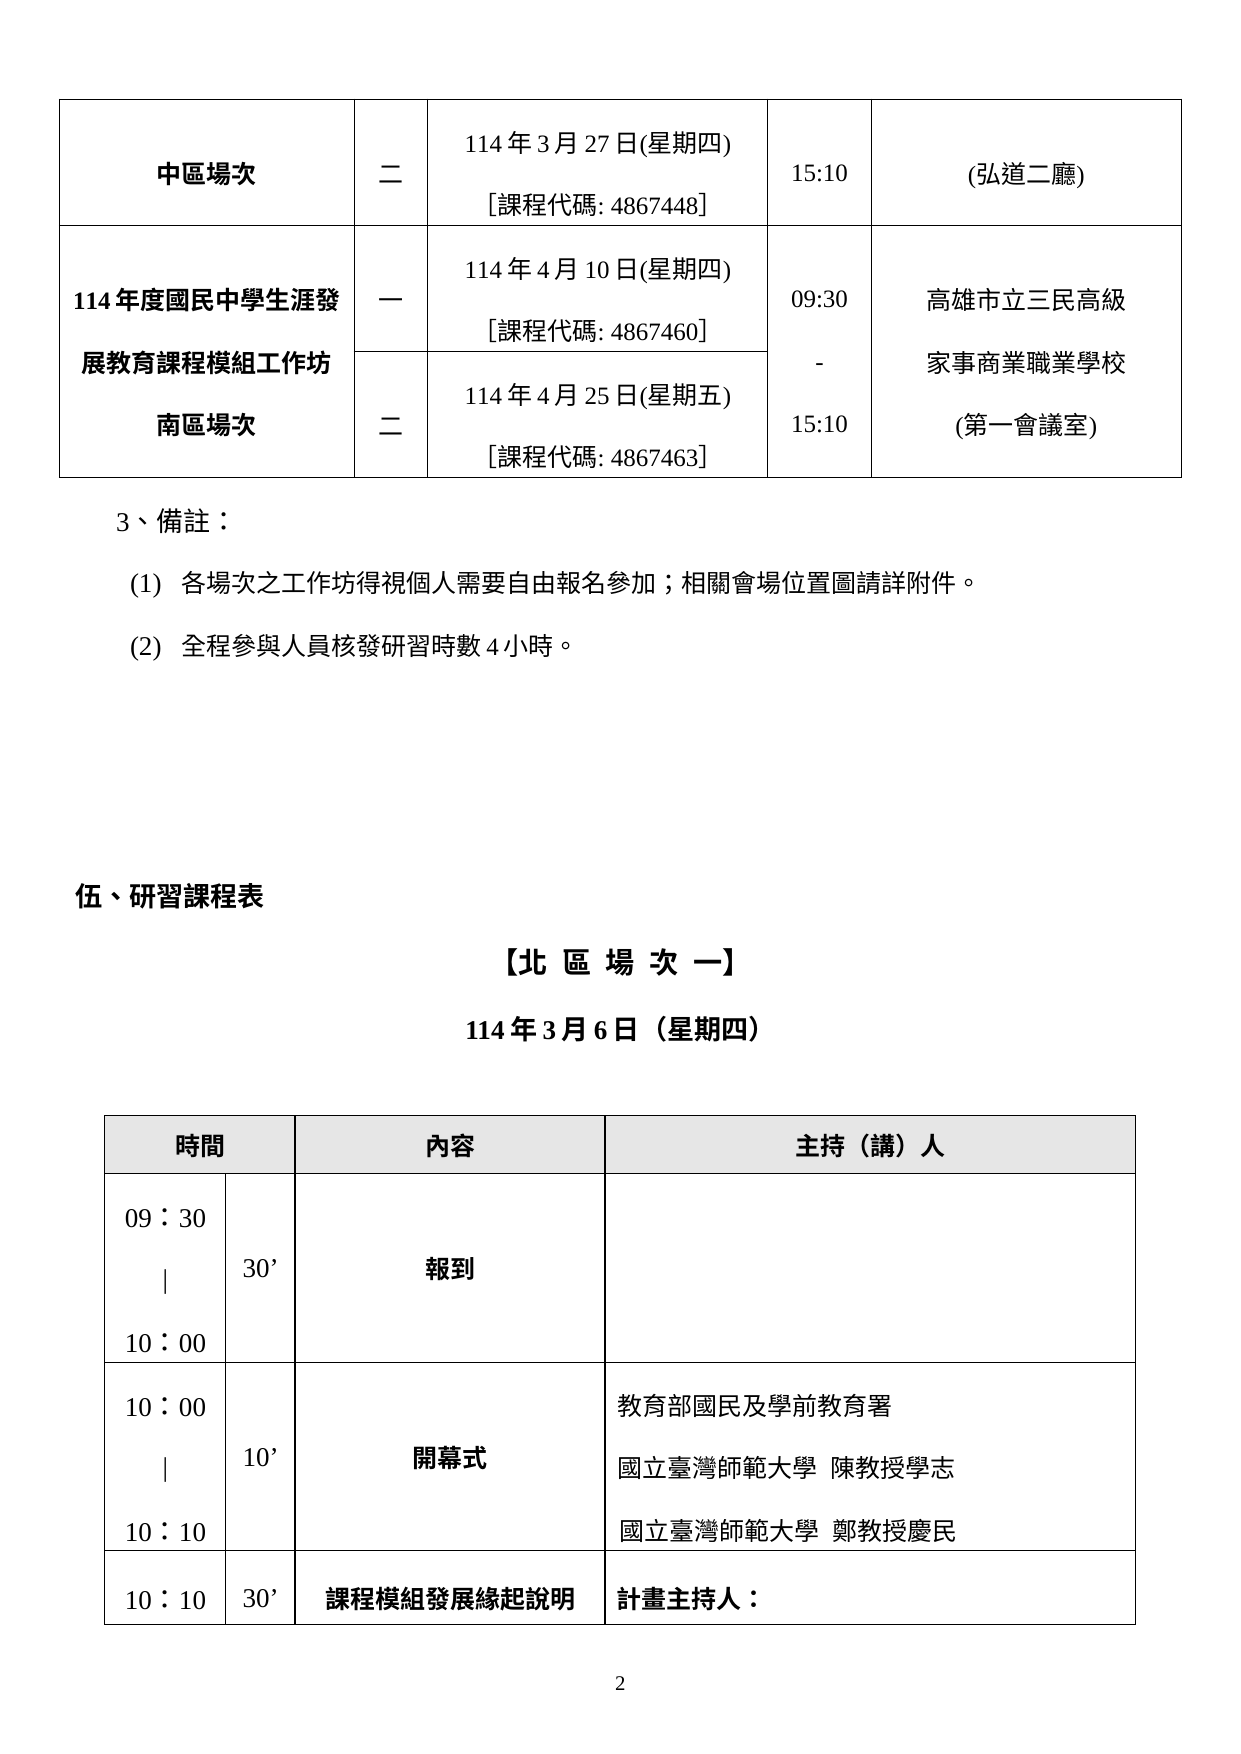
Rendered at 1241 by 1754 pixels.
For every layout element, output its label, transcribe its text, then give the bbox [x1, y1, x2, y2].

list 研習課程表 [75, 853, 1165, 915]
table_cell 10’ [226, 1363, 294, 1550]
table_header 主持（講）人 [606, 1116, 1135, 1173]
table_cell 10：00 | 10：10 [105, 1363, 225, 1550]
table_cell - 15:10 [768, 100, 871, 224]
table_cell 高雄市立三民高級 家事商業職業學校 (第一會議室) [872, 226, 1181, 477]
table_cell 課程模組發展緣起說明 [296, 1551, 604, 1624]
list 備註： [116, 478, 1165, 540]
table_cell 30’ [226, 1551, 294, 1624]
table_cell 二 [355, 100, 427, 224]
table_header 內容 [296, 1116, 604, 1173]
list 全程參與人員核發研習時數4小時。 [130, 603, 1165, 665]
table_cell 中區場次 [60, 100, 354, 224]
text 【北 區 場 次 一】 [75, 919, 1165, 982]
text 114年3月6日（星期四） [75, 986, 1165, 1048]
table_cell [606, 1174, 1135, 1362]
table_cell 計畫主持人： [606, 1551, 1135, 1624]
table_cell 114年4月25日(星期五) ［課程代碼: 4867463］ [428, 352, 767, 477]
table_cell 教育部國民及學前教育署 國立臺灣師範大學 陳教授學志 國立臺灣師範大學 鄭教授慶民 [606, 1363, 1135, 1550]
table_cell 二 [355, 352, 427, 477]
table_cell 114年3月27日(星期四) ［課程代碼: 4867448］ [428, 100, 767, 224]
table_cell 114年度國民中學生涯發展教育課程模組工作坊 南區場次 [60, 226, 354, 477]
table_cell 一 [355, 226, 427, 351]
table_cell 09：30 | 10：00 [105, 1174, 225, 1362]
list 各場次之工作坊得視個人需要自由報名參加；相關會場位置圖請詳附件。 [130, 540, 1165, 603]
table_cell 09:30 - 15:10 [768, 226, 871, 477]
table_cell 開幕式 [296, 1363, 604, 1550]
table_cell 10：10 [105, 1551, 225, 1624]
table_cell 30’ [226, 1174, 294, 1362]
table_header 時間 [105, 1116, 294, 1173]
table_cell 114年4月10日(星期四) ［課程代碼: 4867460］ [428, 226, 767, 351]
table_cell (弘道二廳) [872, 100, 1181, 224]
table_cell 報到 [296, 1174, 604, 1362]
